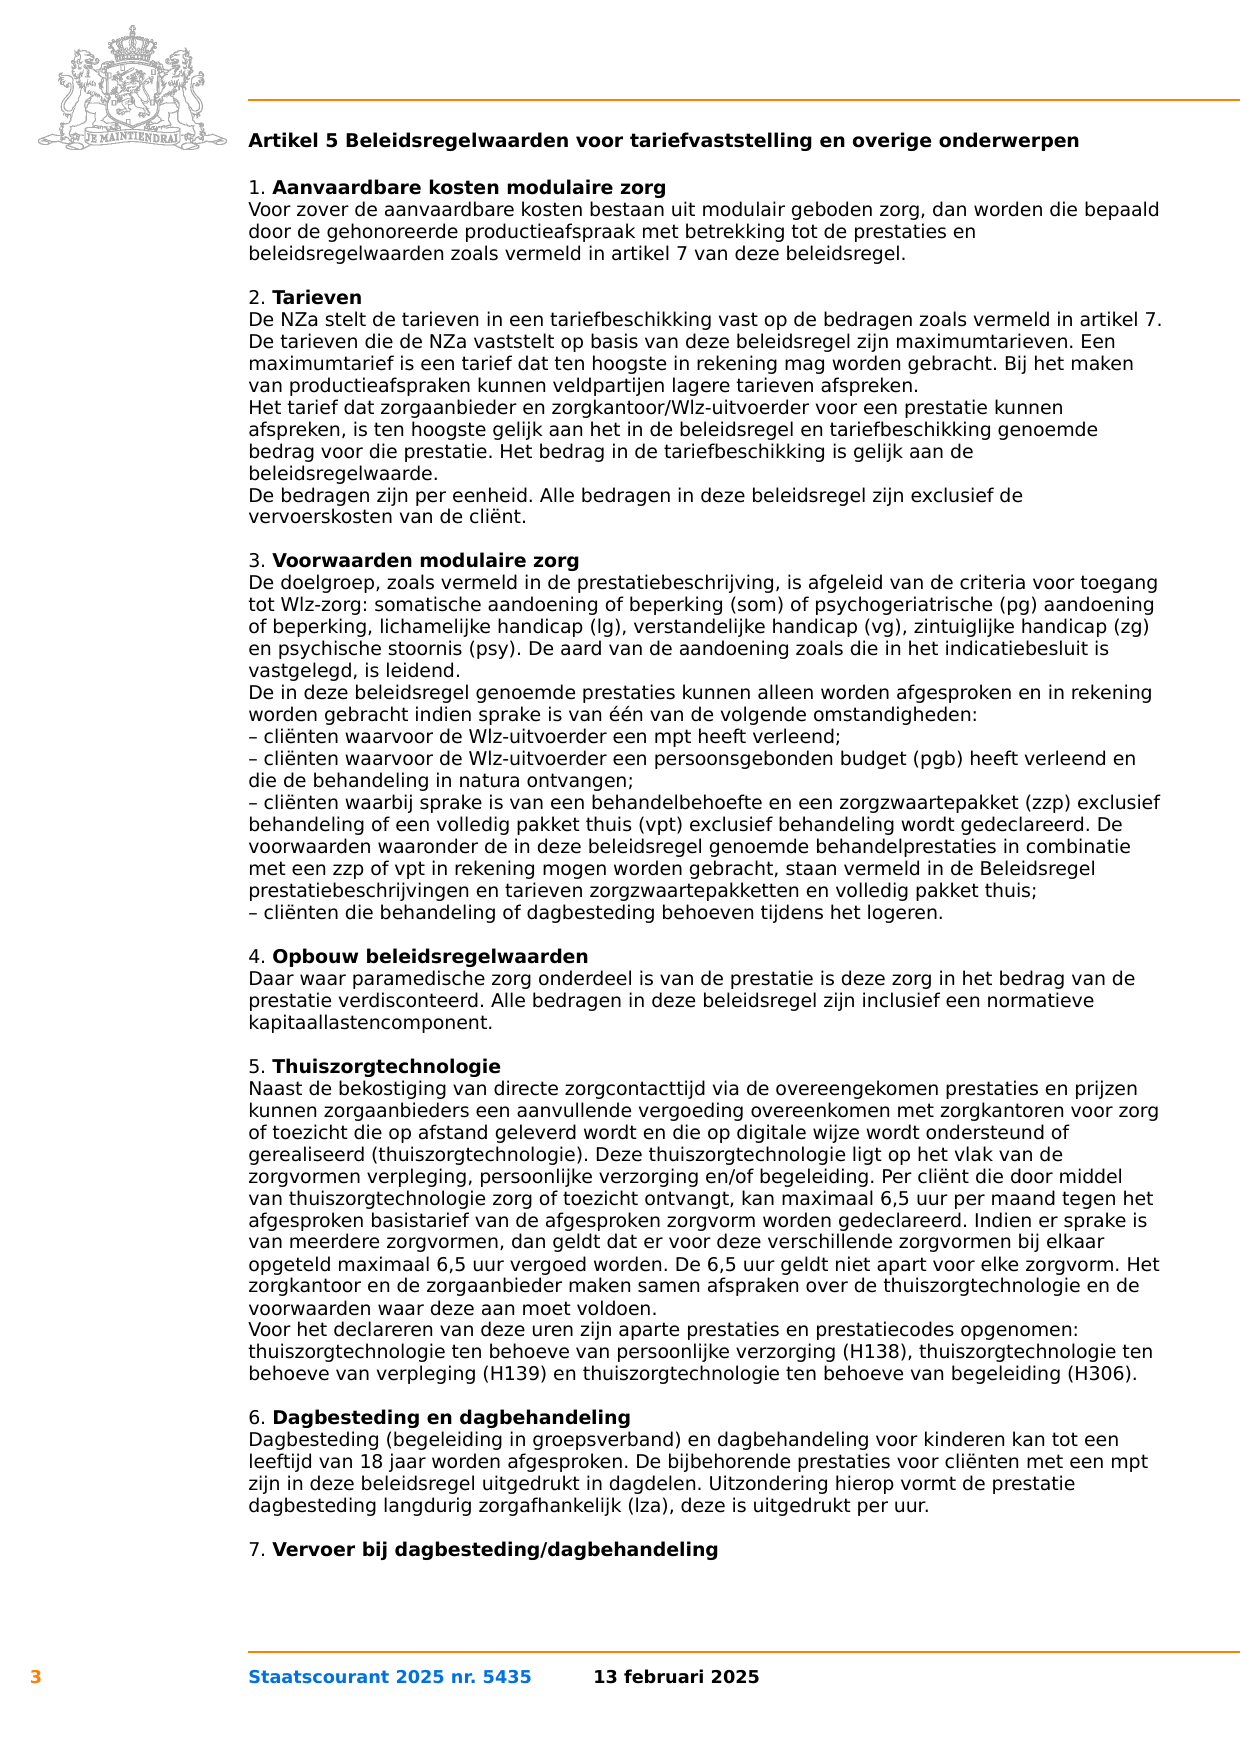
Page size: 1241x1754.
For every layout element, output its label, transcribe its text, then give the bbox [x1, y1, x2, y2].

text De in deze beleidsregel genoemde prestaties kunnen alleen worden afgesproken en in rekening worden gebracht indien sprake is van één van de volgende omstandigheden: [248, 682, 1163, 726]
text – cliënten waarvoor de Wlz-uitvoerder een mpt heeft verleend; [248, 726, 1163, 748]
text 3. Voorwaarden modulaire zorg [248, 550, 1163, 572]
text Naast de bekostiging van directe zorgcontacttijd via de overeengekomen prestaties en prijzen kunnen zorgaanbieders een aanvullende vergoeding overeenkomen met zorgkantoren voor zorg of toezicht die op afstand geleverd wordt en die op digitale wijze wordt ondersteund of gerealiseerd (thuiszorgtechnologie). Deze thuiszorgtechnologie ligt op het vlak van de zorgvormen verpleging, persoonlijke verzorging en/of begeleiding. Per cliënt die door middel van thuiszorgtechnologie zorg of toezicht ontvangt, kan maximaal 6,5 uur per maand tegen het afgesproken basistarief van de afgesproken zorgvorm worden gedeclareerd. Indien er sprake is van meerdere zorgvormen, dan geldt dat er voor deze verschillende zorgvormen bij elkaar opgeteld maximaal 6,5 uur vergoed worden. De 6,5 uur geldt niet apart voor elke zorgvorm. Het zorgkantoor en de zorgaanbieder maken samen afspraken over de thuiszorgtechnologie en de voorwaarden waar deze aan moet voldoen. [248, 1078, 1163, 1319]
text Voor het declareren van deze uren zijn aparte prestaties en prestatiecodes opgenomen: thuiszorgtechnologie ten behoeve van persoonlijke verzorging (H138), thuiszorgtechnologie ten behoeve van verpleging (H139) en thuiszorgtechnologie ten behoeve van begeleiding (H306). [248, 1319, 1163, 1385]
text Voor zover de aanvaardbare kosten bestaan uit modulair geboden zorg, dan worden die bepaald door de gehonoreerde productieafspraak met betrekking tot de prestaties en beleidsregelwaarden zoals vermeld in artikel 7 van deze beleidsregel. [248, 199, 1163, 265]
text 1. Aanvaardbare kosten modulaire zorg [248, 177, 1163, 199]
text De bedragen zijn per eenheid. Alle bedragen in deze beleidsregel zijn exclusief de vervoerskosten van de cliënt. [248, 484, 1163, 528]
text 5. Thuiszorgtechnologie [248, 1056, 1163, 1078]
text Het tarief dat zorgaanbieder en zorgkantoor/Wlz-uitvoerder voor een prestatie kunnen afspreken, is ten hoogste gelijk aan het in de beleidsregel en tariefbeschikking genoemde bedrag voor die prestatie. Het bedrag in de tariefbeschikking is gelijk aan de beleidsregelwaarde. [248, 397, 1163, 484]
text – cliënten die behandeling of dagbesteding behoeven tijdens het logeren. [248, 902, 1163, 924]
text Daar waar paramedische zorg onderdeel is van de prestatie is deze zorg in het bedrag van de prestatie verdisconteerd. Alle bedragen in deze beleidsregel zijn inclusief een normatieve kapitaallastencomponent. [248, 968, 1163, 1034]
text 6. Dagbesteding en dagbehandeling [248, 1407, 1163, 1429]
text 2. Tarieven [248, 287, 1163, 309]
text De NZa stelt de tarieven in een tariefbeschikking vast op de bedragen zoals vermeld in artikel 7. [248, 309, 1163, 331]
picture [38, 25, 227, 150]
subtitle Artikel 5 Beleidsregelwaarden voor tariefvaststelling en overige onderwerpen [248, 130, 1163, 152]
text Dagbesteding (begeleiding in groepsverband) en dagbehandeling voor kinderen kan tot een leeftijd van 18 jaar worden afgesproken. De bijbehorende prestaties voor cliënten met een mpt zijn in deze beleidsregel uitgedrukt in dagdelen. Uitzondering hierop vormt de prestatie dagbesteding langdurig zorgafhankelijk (lza), deze is uitgedrukt per uur. [248, 1429, 1163, 1517]
text 7. Vervoer bij dagbesteding/dagbehandeling [248, 1539, 1163, 1561]
text De doelgroep, zoals vermeld in de prestatiebeschrijving, is afgeleid van de criteria voor toegang tot Wlz-zorg: somatische aandoening of beperking (som) of psychogeriatrische (pg) aandoening of beperking, lichamelijke handicap (lg), verstandelijke handicap (vg), zintuiglijke handicap (zg) en psychische stoornis (psy). De aard van de aandoening zoals die in het indicatiebesluit is vastgelegd, is leidend. [248, 572, 1163, 682]
text – cliënten waarvoor de Wlz-uitvoerder een persoonsgebonden budget (pgb) heeft verleend en die de behandeling in natura ontvangen; [248, 748, 1163, 792]
text 4. Opbouw beleidsregelwaarden [248, 946, 1163, 968]
text – cliënten waarbij sprake is van een behandelbehoefte en een zorgzwaartepakket (zzp) exclusief behandeling of een volledig pakket thuis (vpt) exclusief behandeling wordt gedeclareerd. De voorwaarden waaronder de in deze beleidsregel genoemde behandelprestaties in combinatie met een zzp of vpt in rekening mogen worden gebracht, staan vermeld in de Beleidsregel prestatiebeschrijvingen en tarieven zorgzwaartepakketten en volledig pakket thuis; [248, 792, 1163, 902]
text De tarieven die de NZa vaststelt op basis van deze beleidsregel zijn maximumtarieven. Een maximumtarief is een tarief dat ten hoogste in rekening mag worden gebracht. Bij het maken van productieafspraken kunnen veldpartijen lagere tarieven afspreken. [248, 331, 1163, 397]
